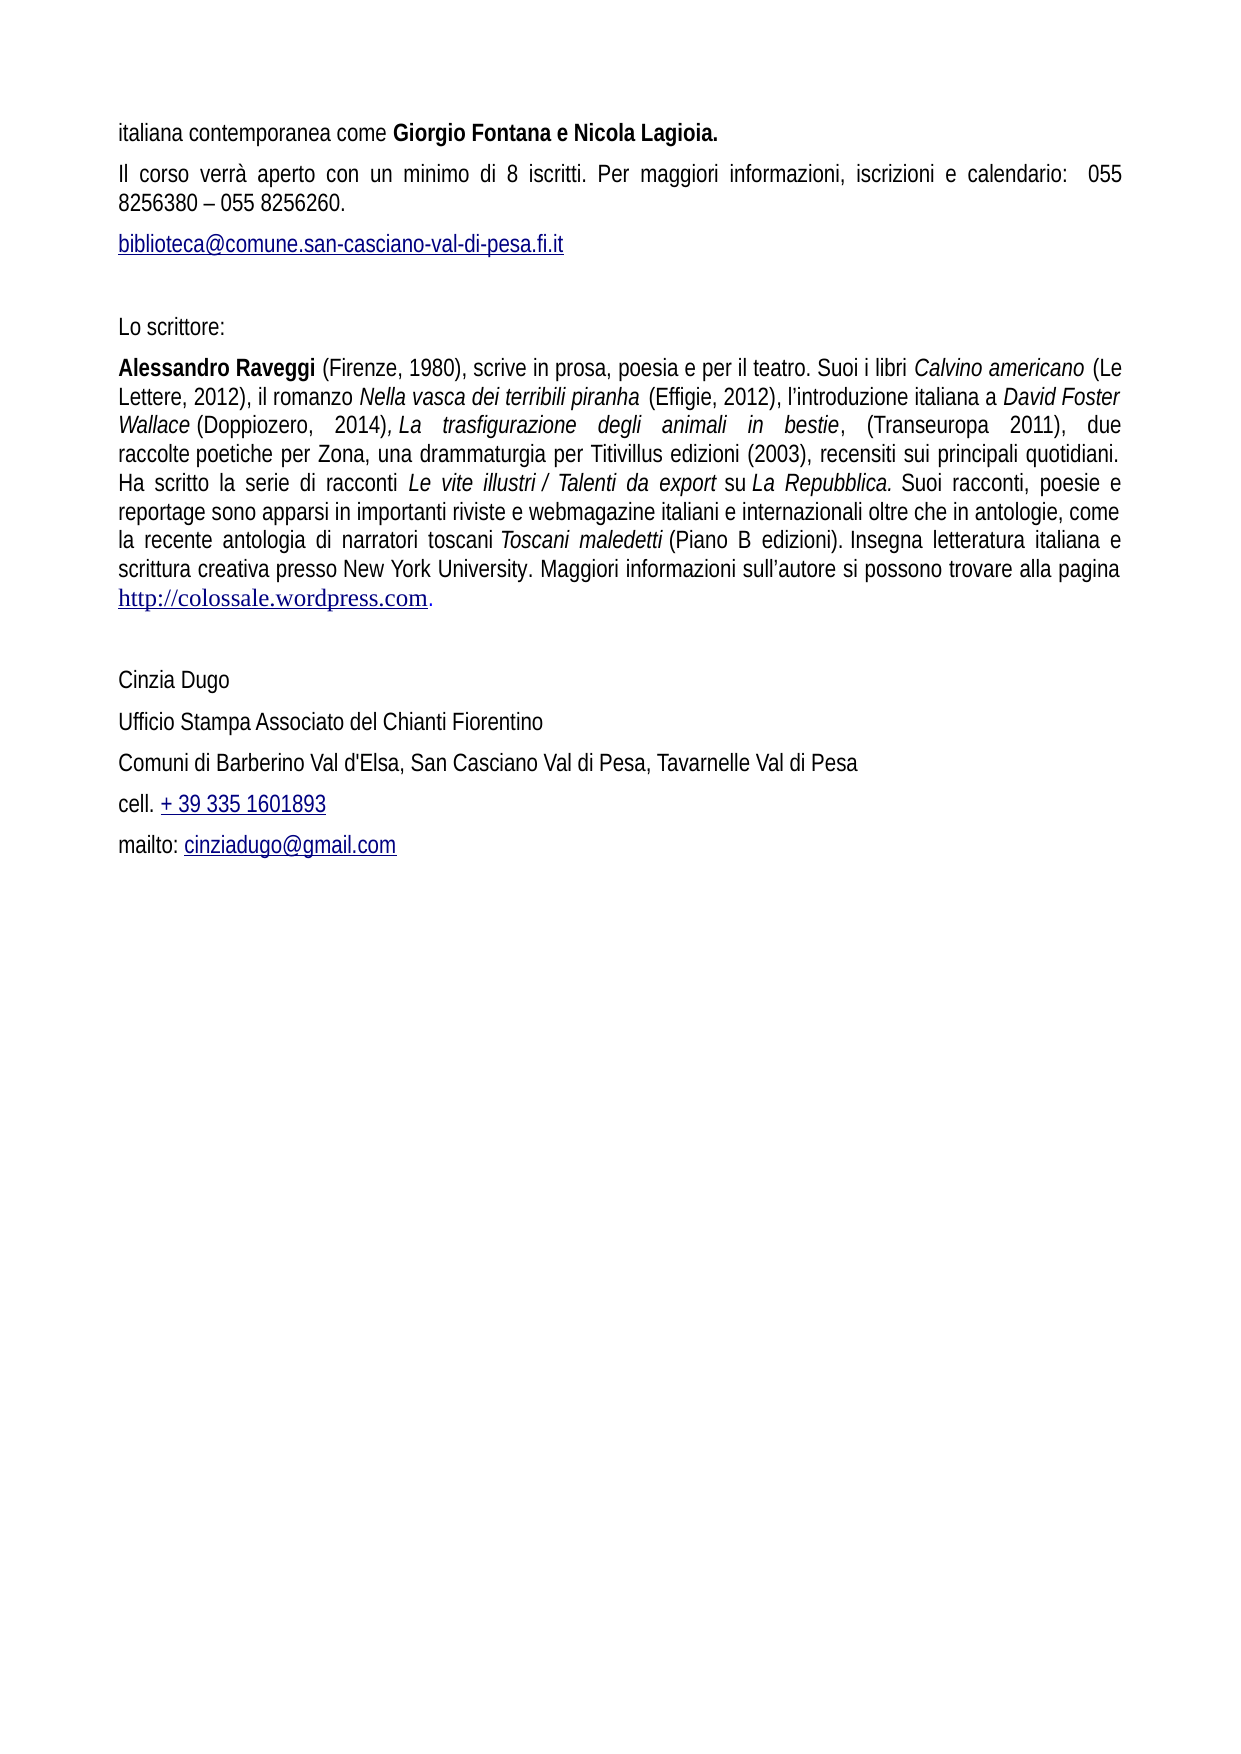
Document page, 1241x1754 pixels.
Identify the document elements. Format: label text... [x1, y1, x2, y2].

text Il corso verrà aperto con un minimo di 8 iscritti. Per maggiori informazioni, iscrizioni e calendario: 055 8256380 – 055 8256260. [118, 159, 1122, 217]
text Comuni di Barberino Val d'Elsa, San Casciano Val di Pesa, Tavarnelle Val di Pesa [118, 748, 1122, 777]
text biblioteca@comune.san-casciano-val-di-pesa.fi.it [118, 229, 1122, 258]
text Alessandro Raveggi (Firenze, 1980), scrive in prosa, poesia e per il teatro. Suoi i libri Calvino americano (Le Lettere, 2012), il romanzo Nella vasca dei terribili piranha (Effigie, 2012), l’introduzione italiana a David Foster Wallace (Doppiozero, 2014), La trasfigurazione degli animali in bestie, (Transeuropa 2011), due raccolte poetiche per Zona, una drammaturgia per Titivillus edizioni (2003), recensiti sui principali quotidiani. Ha scritto la serie di racconti Le vite illustri / Talenti da export su La Repubblica. Suoi racconti, poesie e reportage sono apparsi in importanti riviste e webmagazine italiani e internazionali oltre che in antologie, come la recente antologia di narratori toscani Toscani maledetti (Piano B edizioni). Insegna letteratura italiana e scrittura creativa presso New York University. Maggiori informazioni sull’autore si possono trovare alla pagina http://colossale.wordpress.com. [118, 353, 1122, 612]
text Ufficio Stampa Associato del Chianti Fiorentino [118, 707, 1122, 735]
text italiana contemporanea come Giorgio Fontana e Nicola Lagioia. [118, 118, 1122, 147]
text Cinzia Dugo [118, 665, 1122, 694]
text cell. + 39 335 1601893 [118, 789, 1122, 818]
text Lo scrittore: [118, 312, 1122, 340]
text mailto: cinziadugo@gmail.com [118, 830, 1122, 859]
